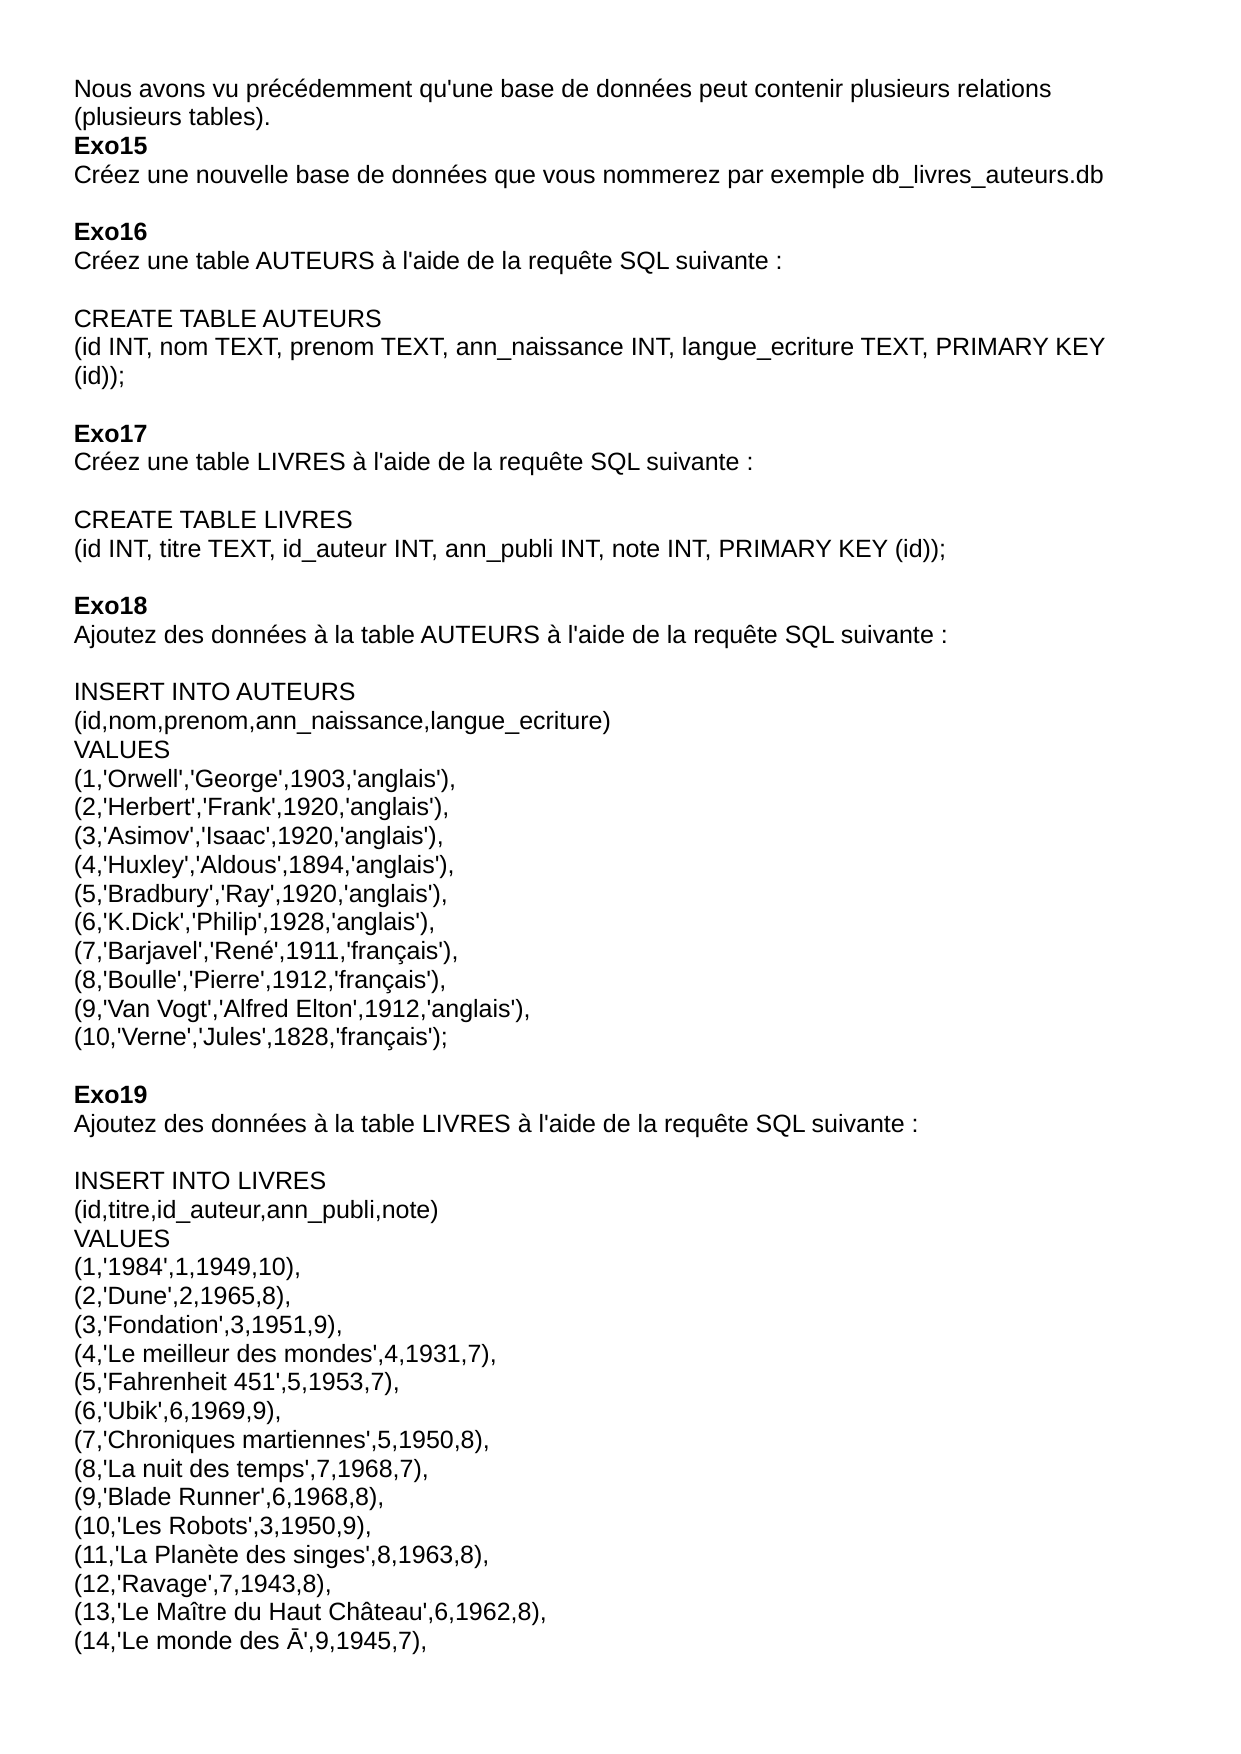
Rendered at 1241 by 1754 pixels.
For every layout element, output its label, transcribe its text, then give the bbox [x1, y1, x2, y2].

text VALUES [73, 1223, 1160, 1252]
text (1,'1984',1,1949,10), [73, 1252, 1160, 1281]
text Ajoutez des données à la table AUTEURS à l'aide de la requête SQL suivante : [73, 620, 1160, 648]
text (7,'Chroniques martiennes',5,1950,8), [73, 1425, 1160, 1453]
text (id INT, titre TEXT, id_auteur INT, ann_publi INT, note INT, PRIMARY KEY (id)); [73, 533, 1160, 562]
text INSERT INTO LIVRES [73, 1166, 1160, 1195]
text (10,'Verne','Jules',1828,'français'); [73, 1022, 1160, 1051]
text (11,'La Planète des singes',8,1963,8), [73, 1540, 1160, 1568]
text (1,'Orwell','George',1903,'anglais'), [73, 763, 1160, 792]
text (12,'Ravage',7,1943,8), [73, 1568, 1160, 1597]
subtitle Exo19 [73, 1080, 1160, 1108]
text (id INT, nom TEXT, prenom TEXT, ann_naissance INT, langue_ecriture TEXT, PRIMARY KEY (id)); [73, 332, 1160, 390]
subtitle Exo17 [73, 418, 1160, 447]
text (3,'Fondation',3,1951,9), [73, 1310, 1160, 1338]
text Nous avons vu précédemment qu'une base de données peut contenir plusieurs relations (plusieurs tables). [73, 73, 1160, 131]
text (5,'Fahrenheit 451',5,1953,7), [73, 1367, 1160, 1396]
subtitle Exo16 [73, 217, 1160, 246]
text (id,titre,id_auteur,ann_publi,note) [73, 1195, 1160, 1223]
text VALUES [73, 735, 1160, 763]
subtitle Exo18 [73, 591, 1160, 620]
text (10,'Les Robots',3,1950,9), [73, 1511, 1160, 1540]
text (7,'Barjavel','René',1911,'français'), [73, 936, 1160, 965]
text (4,'Huxley','Aldous',1894,'anglais'), [73, 850, 1160, 878]
text (3,'Asimov','Isaac',1920,'anglais'), [73, 821, 1160, 850]
text (14,'Le monde des Ā',9,1945,7), [73, 1626, 1160, 1655]
text (8,'Boulle','Pierre',1912,'français'), [73, 965, 1160, 993]
text (9,'Van Vogt','Alfred Elton',1912,'anglais'), [73, 993, 1160, 1022]
text CREATE TABLE AUTEURS [73, 303, 1160, 332]
text (5,'Bradbury','Ray',1920,'anglais'), [73, 878, 1160, 907]
text (2,'Dune',2,1965,8), [73, 1281, 1160, 1310]
text (9,'Blade Runner',6,1968,8), [73, 1482, 1160, 1511]
text Ajoutez des données à la table LIVRES à l'aide de la requête SQL suivante : [73, 1108, 1160, 1137]
subtitle Exo15 [73, 131, 1160, 160]
text (6,'K.Dick','Philip',1928,'anglais'), [73, 907, 1160, 936]
text Créez une nouvelle base de données que vous nommerez par exemple db_livres_auteurs.db [73, 160, 1160, 188]
text (2,'Herbert','Frank',1920,'anglais'), [73, 792, 1160, 821]
text (8,'La nuit des temps',7,1968,7), [73, 1453, 1160, 1482]
text (6,'Ubik',6,1969,9), [73, 1396, 1160, 1425]
text INSERT INTO AUTEURS [73, 677, 1160, 706]
text Créez une table AUTEURS à l'aide de la requête SQL suivante : [73, 246, 1160, 275]
text (4,'Le meilleur des mondes',4,1931,7), [73, 1338, 1160, 1367]
text (13,'Le Maître du Haut Château',6,1962,8), [73, 1597, 1160, 1626]
text CREATE TABLE LIVRES [73, 505, 1160, 533]
text (id,nom,prenom,ann_naissance,langue_ecriture) [73, 706, 1160, 735]
text Créez une table LIVRES à l'aide de la requête SQL suivante : [73, 447, 1160, 476]
